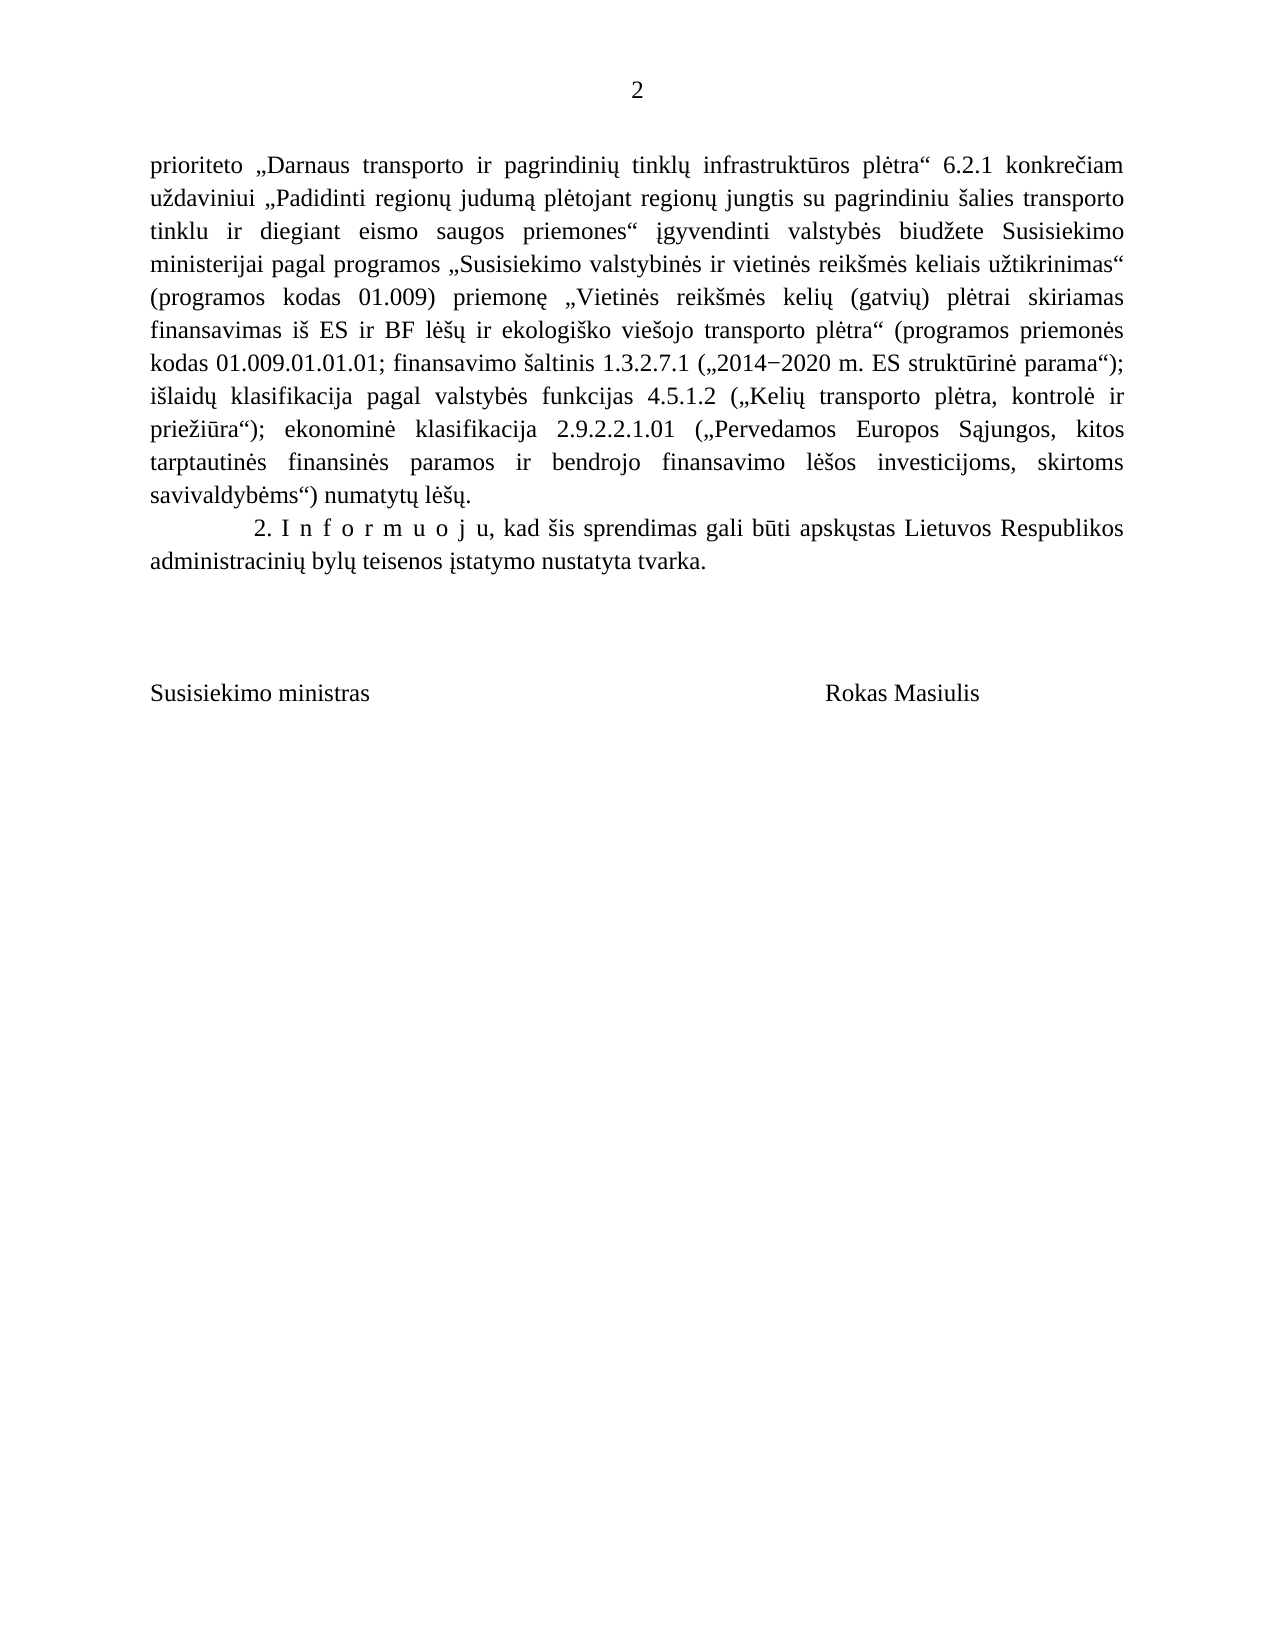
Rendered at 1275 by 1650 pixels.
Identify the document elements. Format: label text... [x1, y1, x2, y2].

text 2. Informuoju, kad šis sprendimas gali būti apskųstas Lietuvos Respublikos administracinių bylų teisenos įstatymo nustatyta tvarka. [150, 513, 1125, 575]
text prioriteto „Darnaus transporto ir pagrindinių tinklų infrastruktūros plėtra“ 6.2.1 konkrečiam uždaviniui „Padidinti regionų judumą plėtojant regionų jungtis su pagrindiniu šalies transporto tinklu ir diegiant eismo saugos priemones“ įgyvendinti valstybės biudžete Susisiekimo ministerijai pagal programos „Susisiekimo valstybinės ir vietinės reikšmės keliais užtikrinimas“ (programos kodas 01.009) priemonę „Vietinės reikšmės kelių (gatvių) plėtrai skiriamas finansavimas iš ES ir BF lėšų ir ekologiško viešojo transporto plėtra“ (programos priemonės kodas 01.009.01.01.01; finansavimo šaltinis 1.3.2.7.1 („2014−2020 m. ES struktūrinė parama“); išlaidų klasifikacija pagal valstybės funkcijas 4.5.1.2 („Kelių transporto plėtra, kontrolė ir priežiūra“); ekonominė klasifikacija 2.9.2.2.1.01 („Pervedamos Europos Sąjungos, kitos tarptautinės finansinės paramos ir bendrojo finansavimo lėšos investicijoms, skirtoms savivaldybėms“) numatytų lėšų. [150, 150, 1125, 509]
text Susisiekimo ministras Rokas Masiulis [150, 678, 1125, 707]
